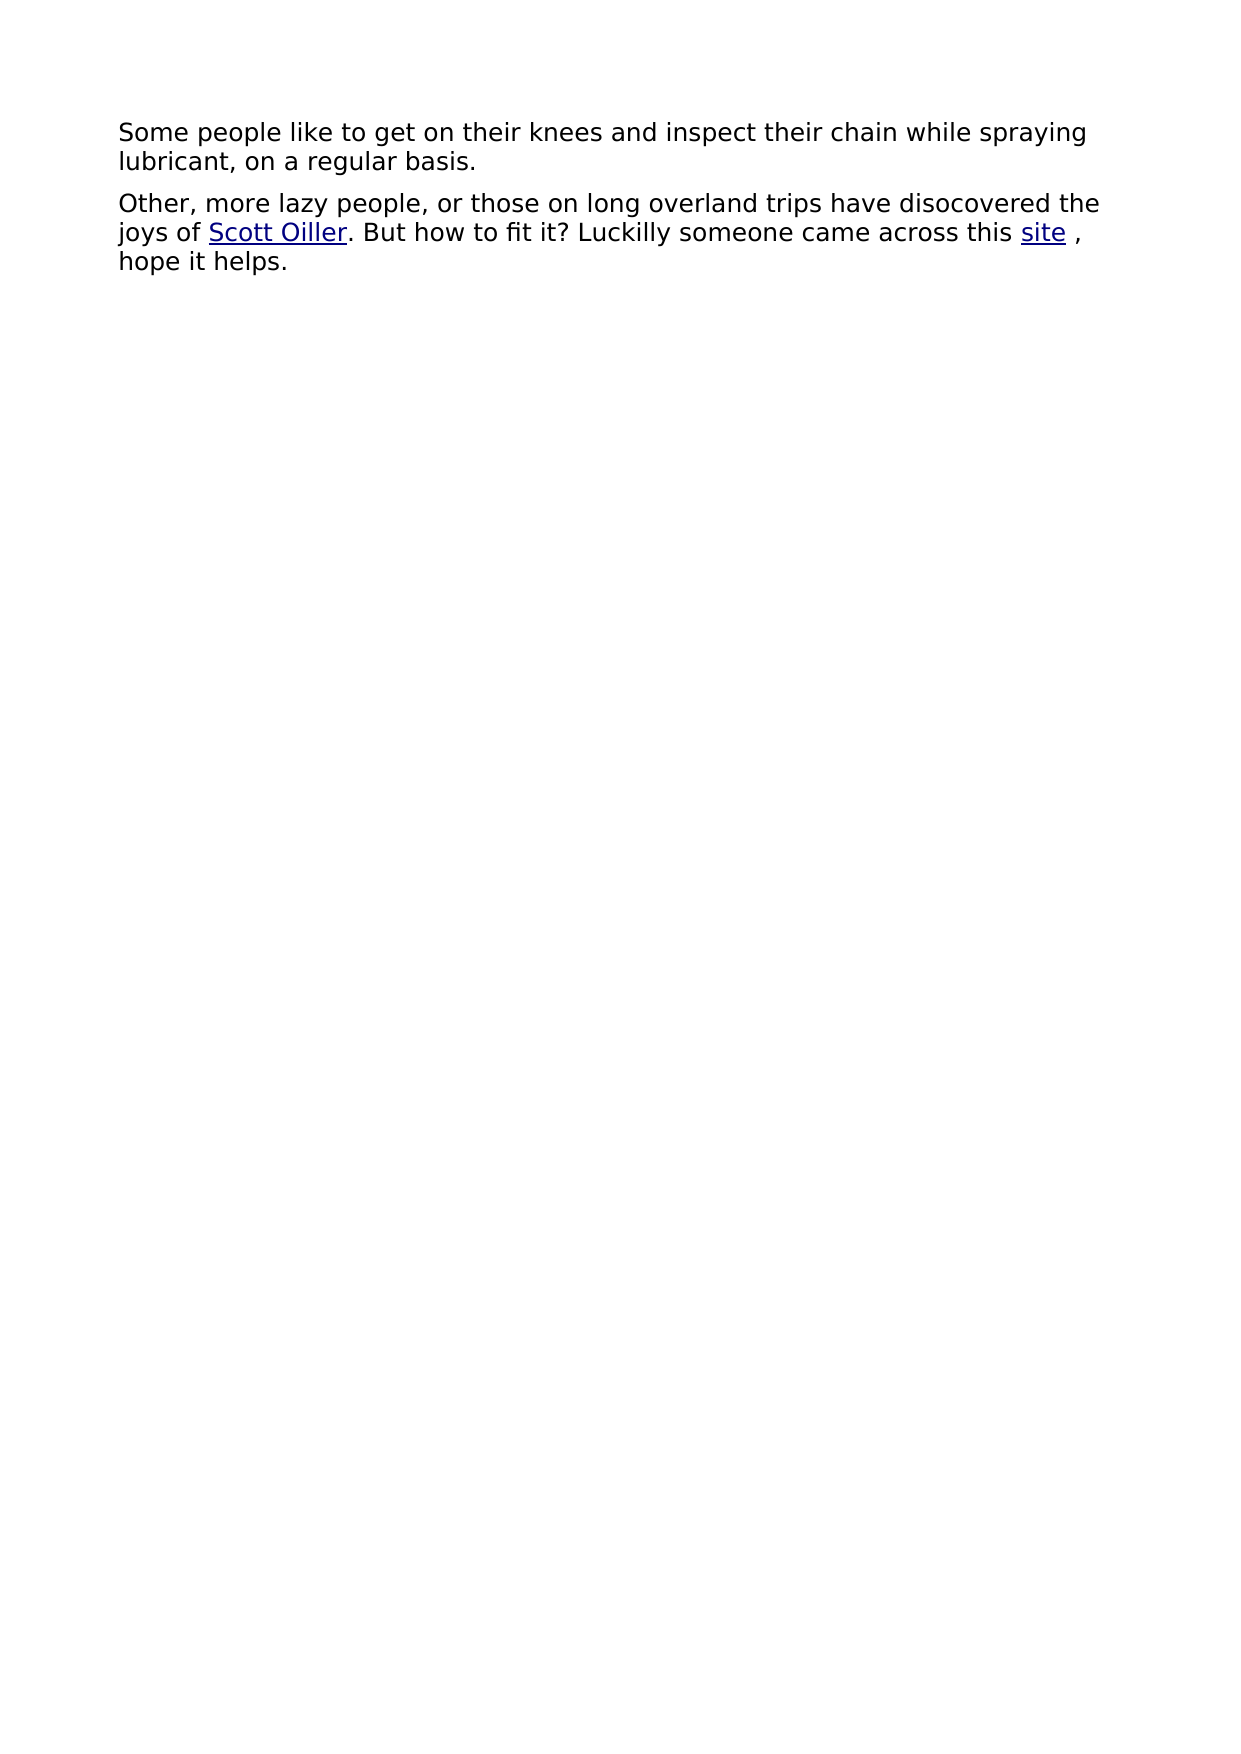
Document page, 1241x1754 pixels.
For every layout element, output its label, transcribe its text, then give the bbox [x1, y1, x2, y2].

text Other, more lazy people, or those on long overland trips have disocovered the joys of Scott Oiller. But how to fit it? Luckilly someone came across this site , hope it helps. [118, 189, 1122, 276]
text Some people like to get on their knees and inspect their chain while spraying lubricant, on a regular basis. [118, 118, 1122, 176]
